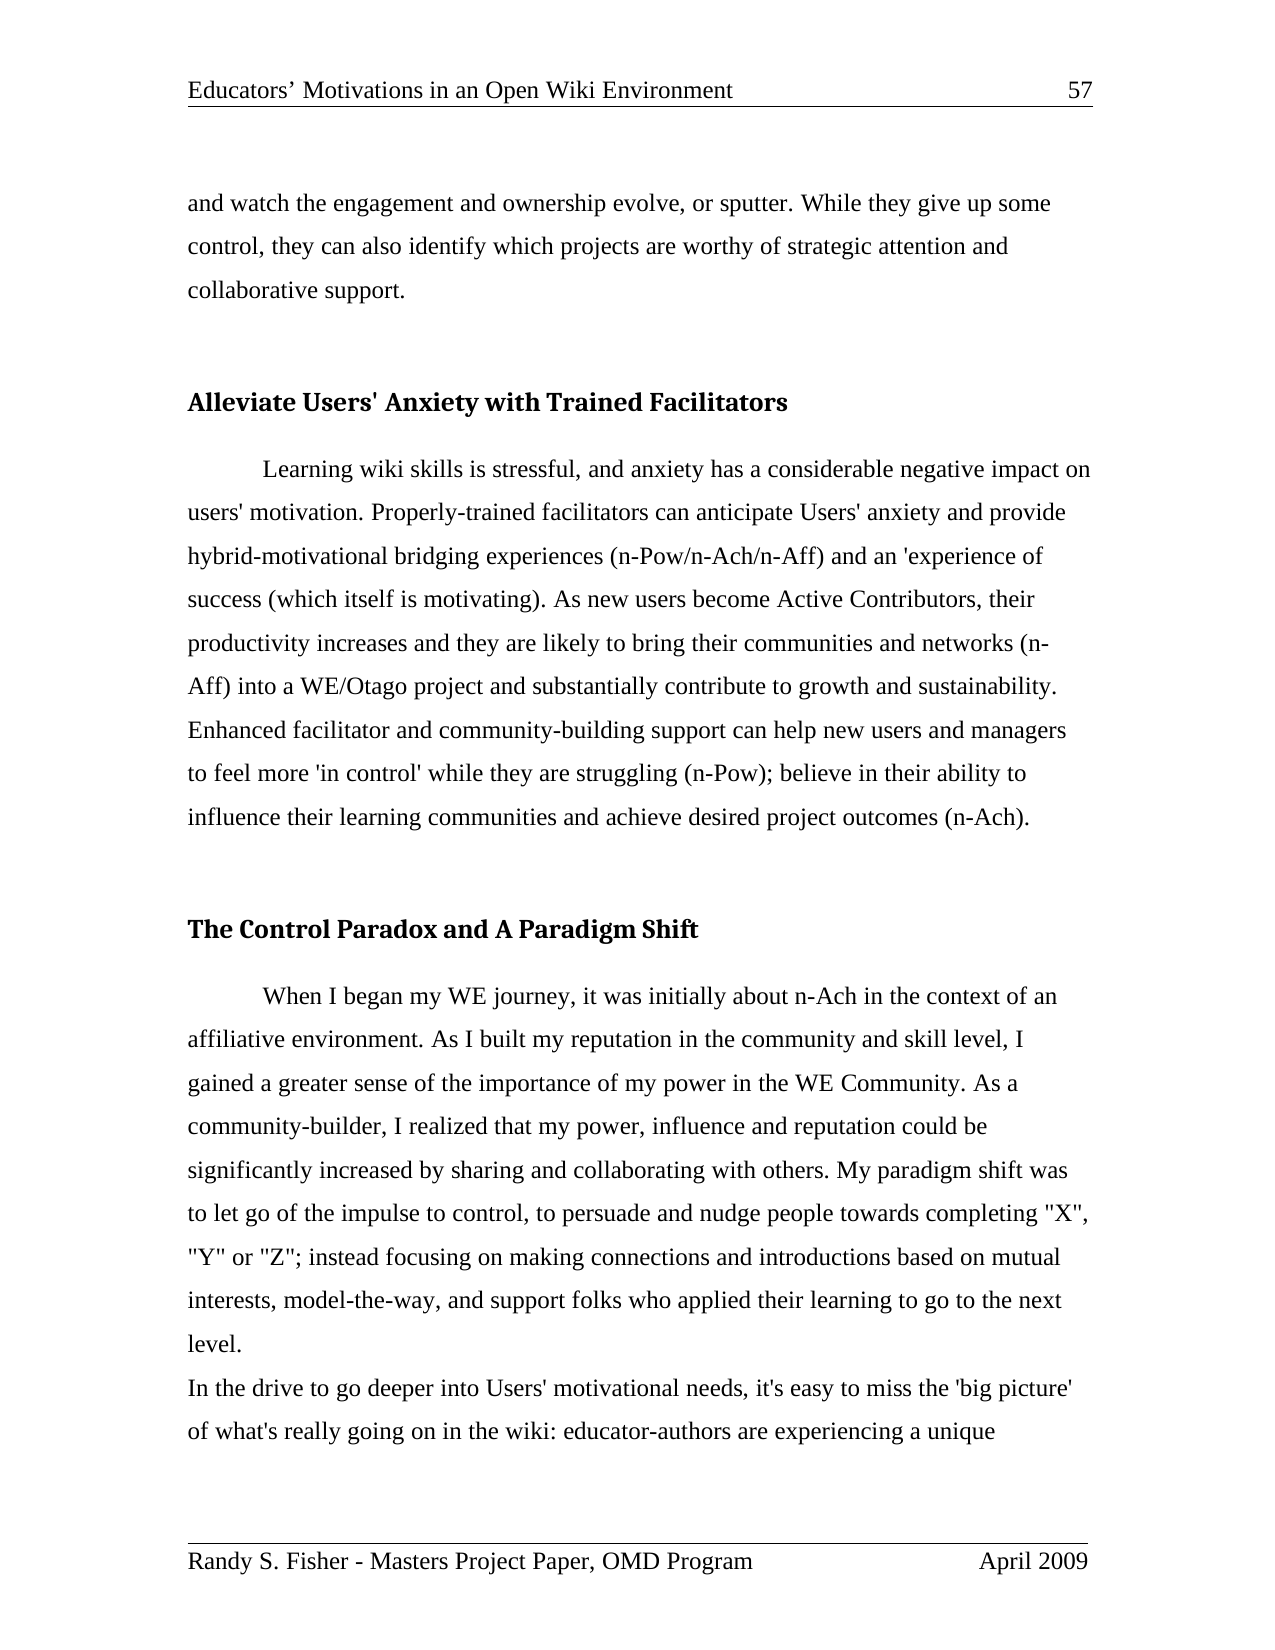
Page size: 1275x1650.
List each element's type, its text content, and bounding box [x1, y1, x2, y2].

text When I began my WE journey, it was initially about n-Ach in the context of an affiliative environment. As I built my reputation in the community and skill level, I gained a greater sense of the importance of my power in the WE Community. As a community-builder, I realized that my power, influence and reputation could be significantly increased by sharing and collaborating with others. My paradigm shift was to let go of the impulse to control, to persuade and nudge people towards completing "X", "Y" or "Z"; instead focusing on making connections and introductions based on mutual interests, model-the-way, and support folks who applied their learning to go to the next level. [187, 981, 1093, 1358]
subtitle Alleviate Users' Anxiety with Trained Facilitators [187, 387, 1093, 418]
text Learning wiki skills is stressful, and anxiety has a considerable negative impact on users' motivation. Properly-trained facilitators can anticipate Users' anxiety and provide hybrid-motivational bridging experiences (n-Pow/n-Ach/n-Aff) and an 'experience of success (which itself is motivating). As new users become Active Contributors, their productivity increases and they are likely to bring their communities and networks (n-Aff) into a WE/Otago project and substantially contribute to growth and sustainability. Enhanced facilitator and community-building support can help new users and managers to feel more 'in control' while they are struggling (n-Pow); believe in their ability to influence their learning communities and achieve desired project outcomes (n-Ach). [187, 453, 1093, 831]
text In the drive to go deeper into Users' motivational needs, it's easy to miss the 'big picture' of what's really going on in the wiki: educator-authors are experiencing a unique [187, 1372, 1093, 1445]
subtitle The Control Paradox and A Paradigm Shift [187, 914, 1093, 945]
text and watch the engagement and ownership evolve, or sputter. While they give up some control, they can also identify which projects are worthy of strategic attention and collaborative support. [187, 187, 1093, 304]
